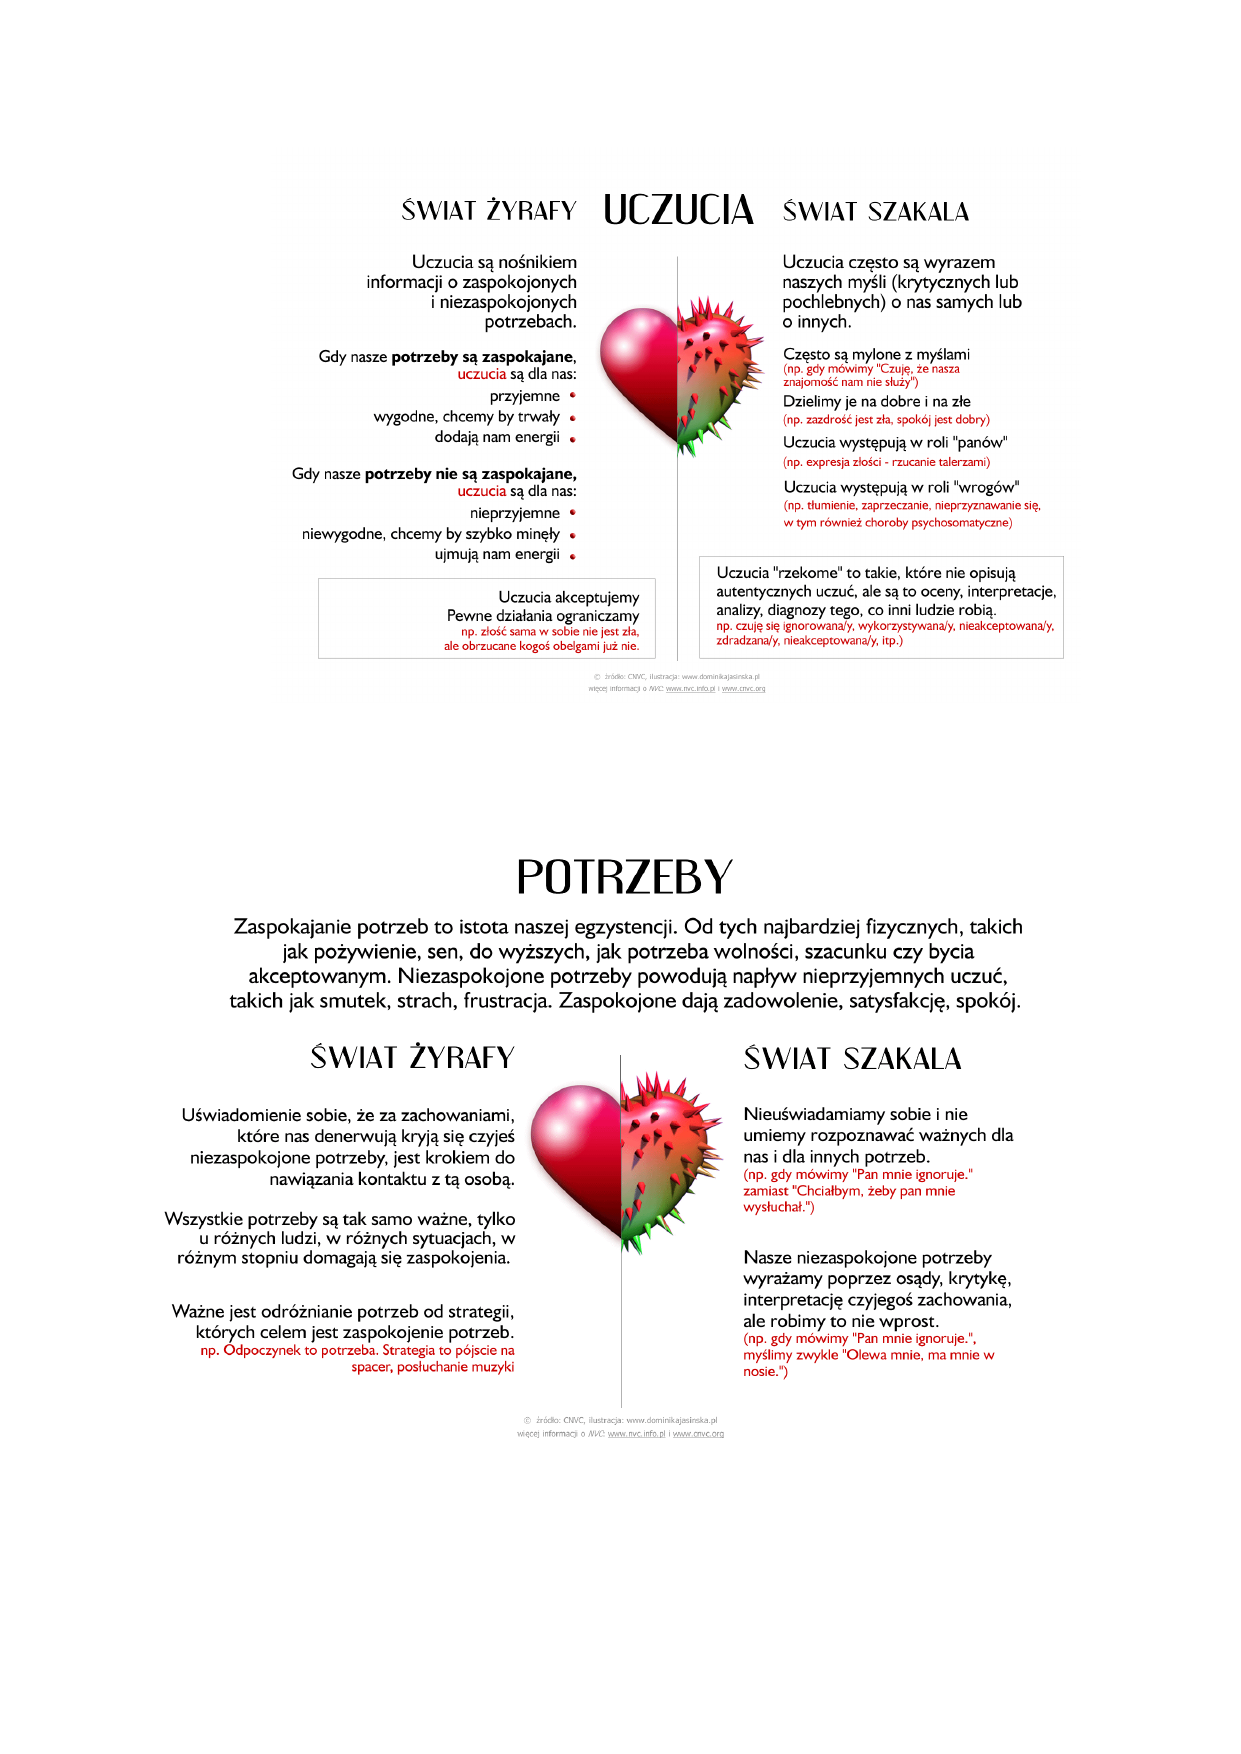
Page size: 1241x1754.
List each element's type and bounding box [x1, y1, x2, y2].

picture [147, 826, 1093, 1456]
picture [271, 147, 1082, 703]
